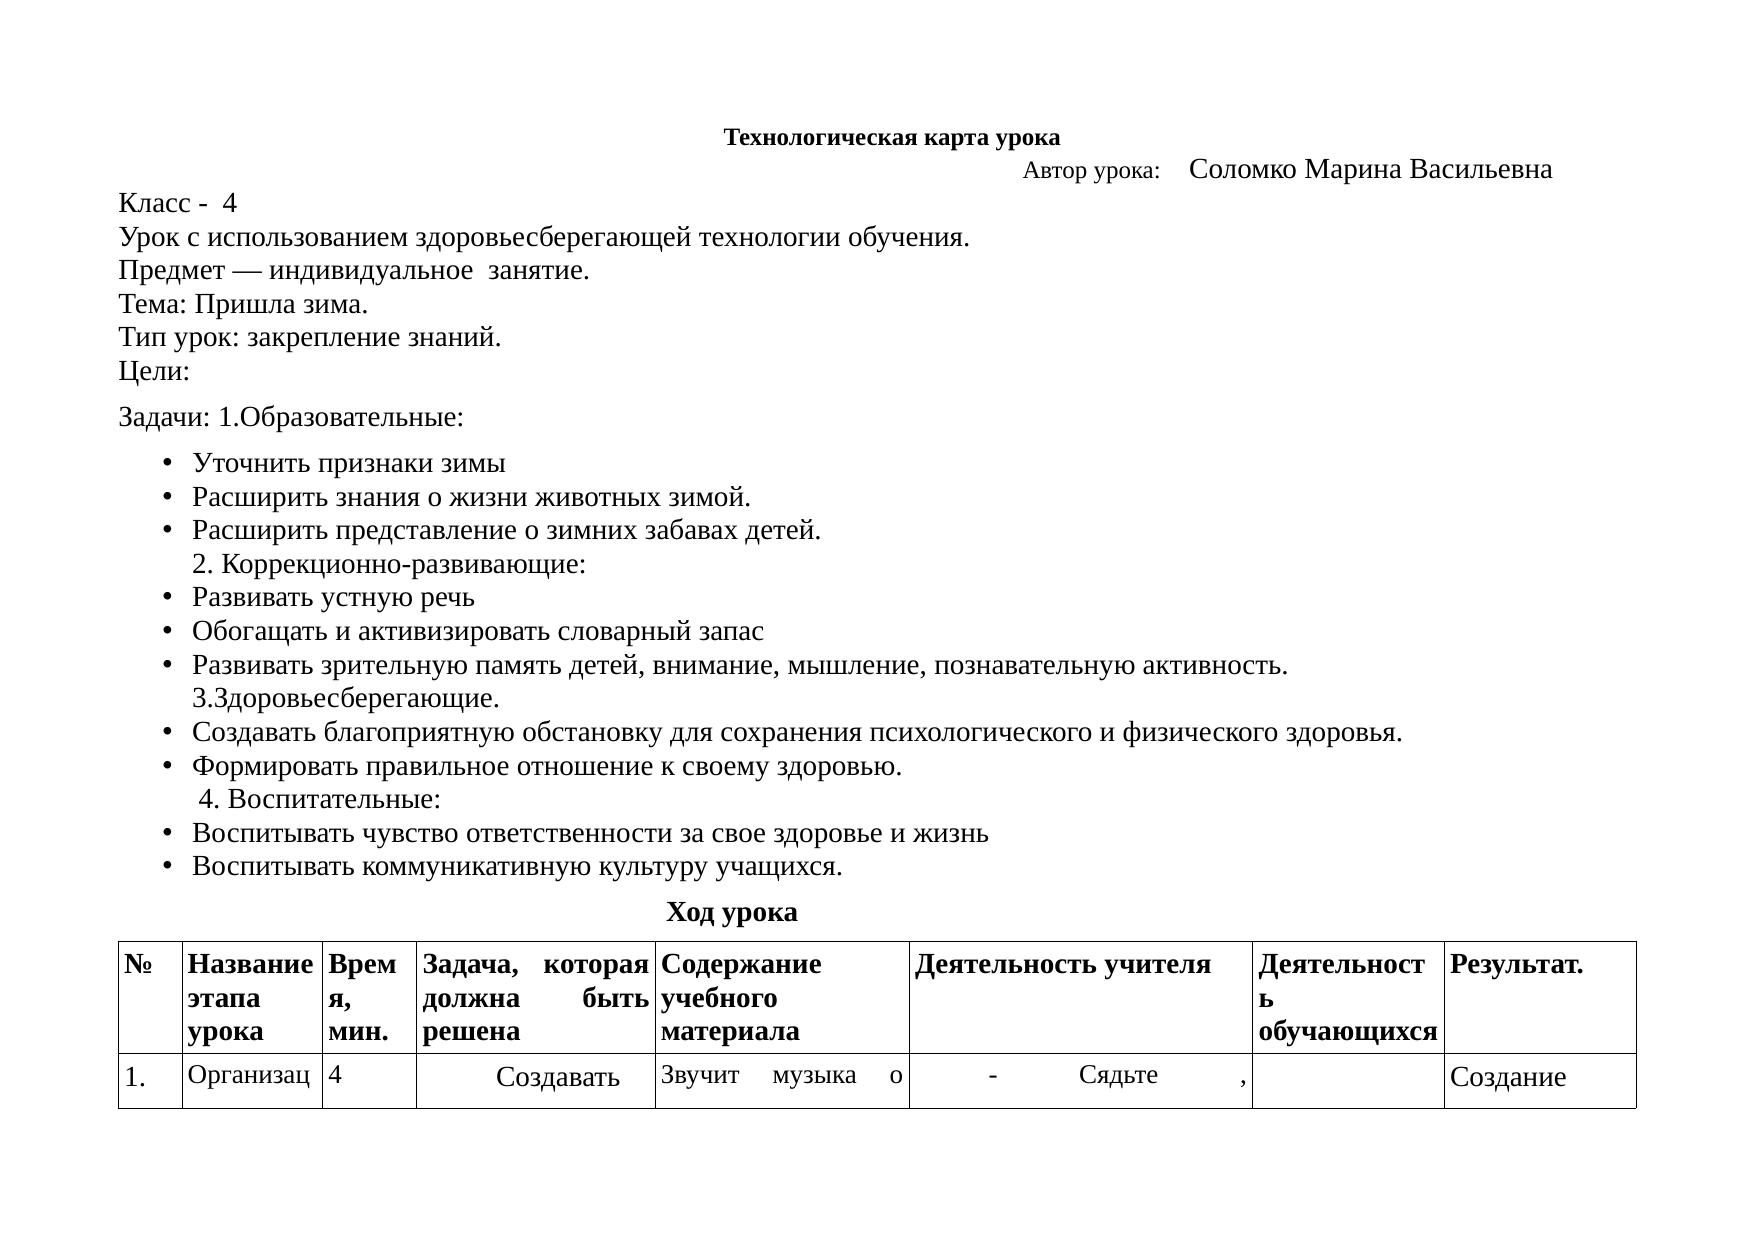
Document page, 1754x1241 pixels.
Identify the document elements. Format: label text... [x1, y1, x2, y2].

list Воспитывать чувство ответственности за свое здоровье и жизнь [162, 815, 1636, 848]
list Формировать правильное отношение к своему здоровью. [162, 748, 1636, 781]
table_header Деятельность обучающихся [1253, 942, 1444, 1053]
list Ход урока [162, 894, 1636, 928]
text 4. Воспитательные: [118, 781, 1636, 815]
text Технологическая карта урока [118, 118, 1636, 152]
text Класс - 4 [118, 185, 1636, 219]
text Тип урок: закрепление знаний. [118, 319, 1636, 353]
text Тема: Пришла зима. [118, 286, 1636, 319]
list Воспитывать коммуникативную культуру учащихся. [162, 848, 1636, 882]
table_cell Создание [1445, 1054, 1636, 1108]
text Задачи: 1.Образовательные: [118, 399, 1636, 432]
table_cell Звучит музыка о [656, 1054, 909, 1108]
list Развивать устную речь [162, 579, 1636, 613]
table_header Название этапа урока [183, 942, 322, 1053]
table_cell - Сядьте , [910, 1054, 1252, 1108]
table_header № [119, 942, 182, 1053]
text Цели: [118, 353, 1636, 386]
table_cell Организац [183, 1054, 322, 1108]
table_header Содержание учебного материала [656, 942, 909, 1053]
table_cell 1. [119, 1054, 182, 1108]
table_cell Создавать [417, 1054, 655, 1108]
list Развивать зрительную память детей, внимание, мышление, познавательную активность. [162, 647, 1636, 680]
table_cell [1253, 1054, 1444, 1108]
table_header Задача, которая должна быть решена [417, 942, 655, 1053]
list 3.Здоровьесберегающие. [162, 680, 1636, 714]
table_cell 4 [323, 1054, 416, 1108]
list Расширить представление о зимних забавах детей. [162, 512, 1636, 546]
list Создавать благоприятную обстановку для сохранения психологического и физического здоровья. [162, 714, 1636, 748]
list Уточнить признаки зимы [162, 445, 1636, 479]
table_header Деятельность учителя [910, 942, 1252, 1053]
table_header Время, мин. [323, 942, 416, 1053]
text Автор урока: Соломко Марина Васильевна [118, 152, 1636, 185]
list Расширить знания о жизни животных зимой. [162, 479, 1636, 512]
text Урок с использованием здоровьесберегающей технологии обучения. [118, 219, 1636, 252]
table_header Результат. [1445, 942, 1636, 1053]
list 2. Коррекционно-развивающие: [162, 546, 1636, 579]
text Предмет — индивидуальное занятие. [118, 252, 1636, 286]
list Обогащать и активизировать словарный запас [162, 613, 1636, 647]
